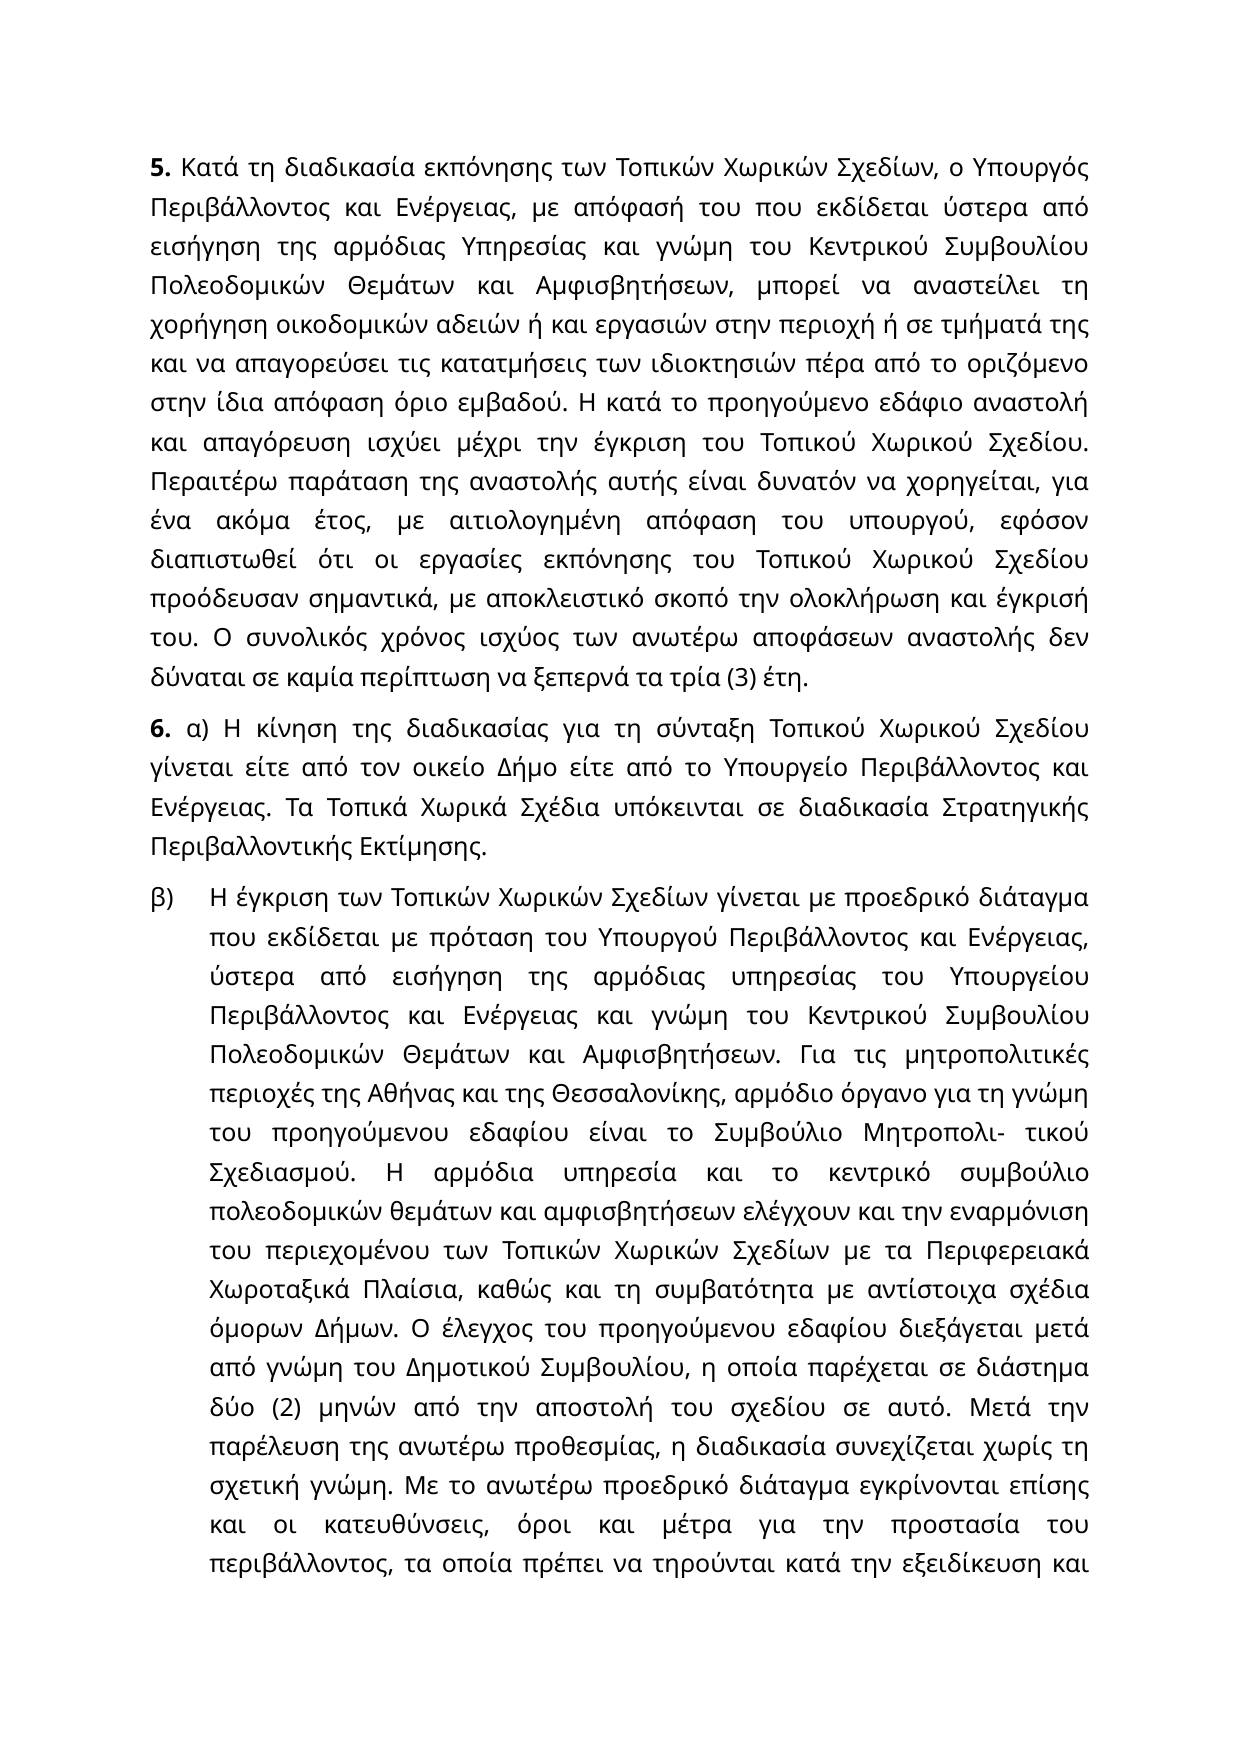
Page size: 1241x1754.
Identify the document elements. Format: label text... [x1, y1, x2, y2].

text 5. Κατά τη διαδικασία εκπόνησης των Τοπικών Χωρικών Σχεδίων, ο Υπουργός Περιβάλλοντος και Ενέργειας, με απόφασή του που εκδίδεται ύστερα από εισήγηση της αρμόδιας Υπηρεσίας και γνώμη του Κεντρικού Συμβουλίου Πολεοδομικών Θεμάτων και Αμφισβητήσεων, μπορεί να αναστείλει τη χορήγηση οικοδομικών αδειών ή και εργασιών στην περιοχή ή σε τμήματά της και να απαγορεύσει τις κατατμήσεις των ιδιοκτησιών πέρα από το οριζόμενο στην ίδια απόφαση όριο εμβαδού. Η κατά το προηγούμενο εδάφιο αναστολή και απαγόρευση ισχύει μέχρι την έγκριση του Τοπικού Χωρικού Σχεδίου. Περαιτέρω παράταση της αναστολής αυτής είναι δυνατόν να χορηγείται, για ένα ακόμα έτος, με αιτιολογημένη απόφαση του υπουργού, εφόσον διαπιστωθεί ότι οι εργασίες εκπόνησης του Τοπικού Χωρικού Σχεδίου προόδευσαν σημαντικά, με αποκλειστικό σκοπό την ολοκλήρωση και έγκρισή του. Ο συνολικός χρόνος ισχύος των ανωτέρω αποφάσεων αναστολής δεν δύναται σε καμία περίπτωση να ξεπερνά τα τρία (3) έτη. [150, 150, 1090, 693]
text 6. α) Η κίνηση της διαδικασίας για τη σύνταξη Τοπικού Χωρικού Σχεδίου γίνεται είτε από τον οικείο Δήμο είτε από τo Υπουργείο Περιβάλλοντος και Ενέργειας. Τα Τοπικά Χωρικά Σχέδια υπόκεινται σε διαδικασία Στρατηγικής Περιβαλλοντικής Εκτίμησης. [150, 711, 1090, 862]
list β) Η έγκριση των Τοπικών Χωρικών Σχεδίων γίνεται με προεδρικό διάταγμα που εκδίδεται με πρόταση του Υπουργού Περιβάλλοντος και Ενέργειας, ύστερα από εισήγηση της αρμόδιας υπηρεσίας του Υπουργείου Περιβάλλοντος και Ενέργειας και γνώμη του Κεντρικού Συμβουλίου Πολεοδομικών Θεμάτων και Αμφισβητήσεων. Για τις μητροπολιτικές περιοχές της Αθήνας και της Θεσσαλονίκης, αρμόδιο όργανο για τη γνώμη του προηγούμενου εδαφίου είναι το Συμβούλιο Μητροπολι- τικού Σχεδιασμού. Η αρμόδια υπηρεσία και το κεντρικό συμβούλιο πολεοδομικών θεμάτων και αμφισβητήσεων ελέγχουν και την εναρμόνιση του περιεχομένου των Τοπικών Χωρικών Σχεδίων με τα Περιφερειακά Χωροταξικά Πλαίσια, καθώς και τη συμβατότητα με αντίστοιχα σχέδια όμορων Δήμων. Ο έλεγχος του προηγούμενου εδαφίου διεξάγεται μετά από γνώμη του Δημοτικού Συμβουλίου, η οποία παρέχεται σε διάστημα δύο (2) μηνών από την αποστολή του σχεδίου σε αυτό. Μετά την παρέλευση της ανωτέρω προθεσμίας, η διαδικασία συνεχίζεται χωρίς τη σχετική γνώμη. Με το ανωτέρω προεδρικό διάταγμα εγκρίνονται επίσης και οι κατευθύνσεις, όροι και μέτρα για την προστασία του περιβάλλοντος, τα οποία πρέπει να τηρούνται κατά την εξειδίκευση και [150, 880, 1090, 1580]
